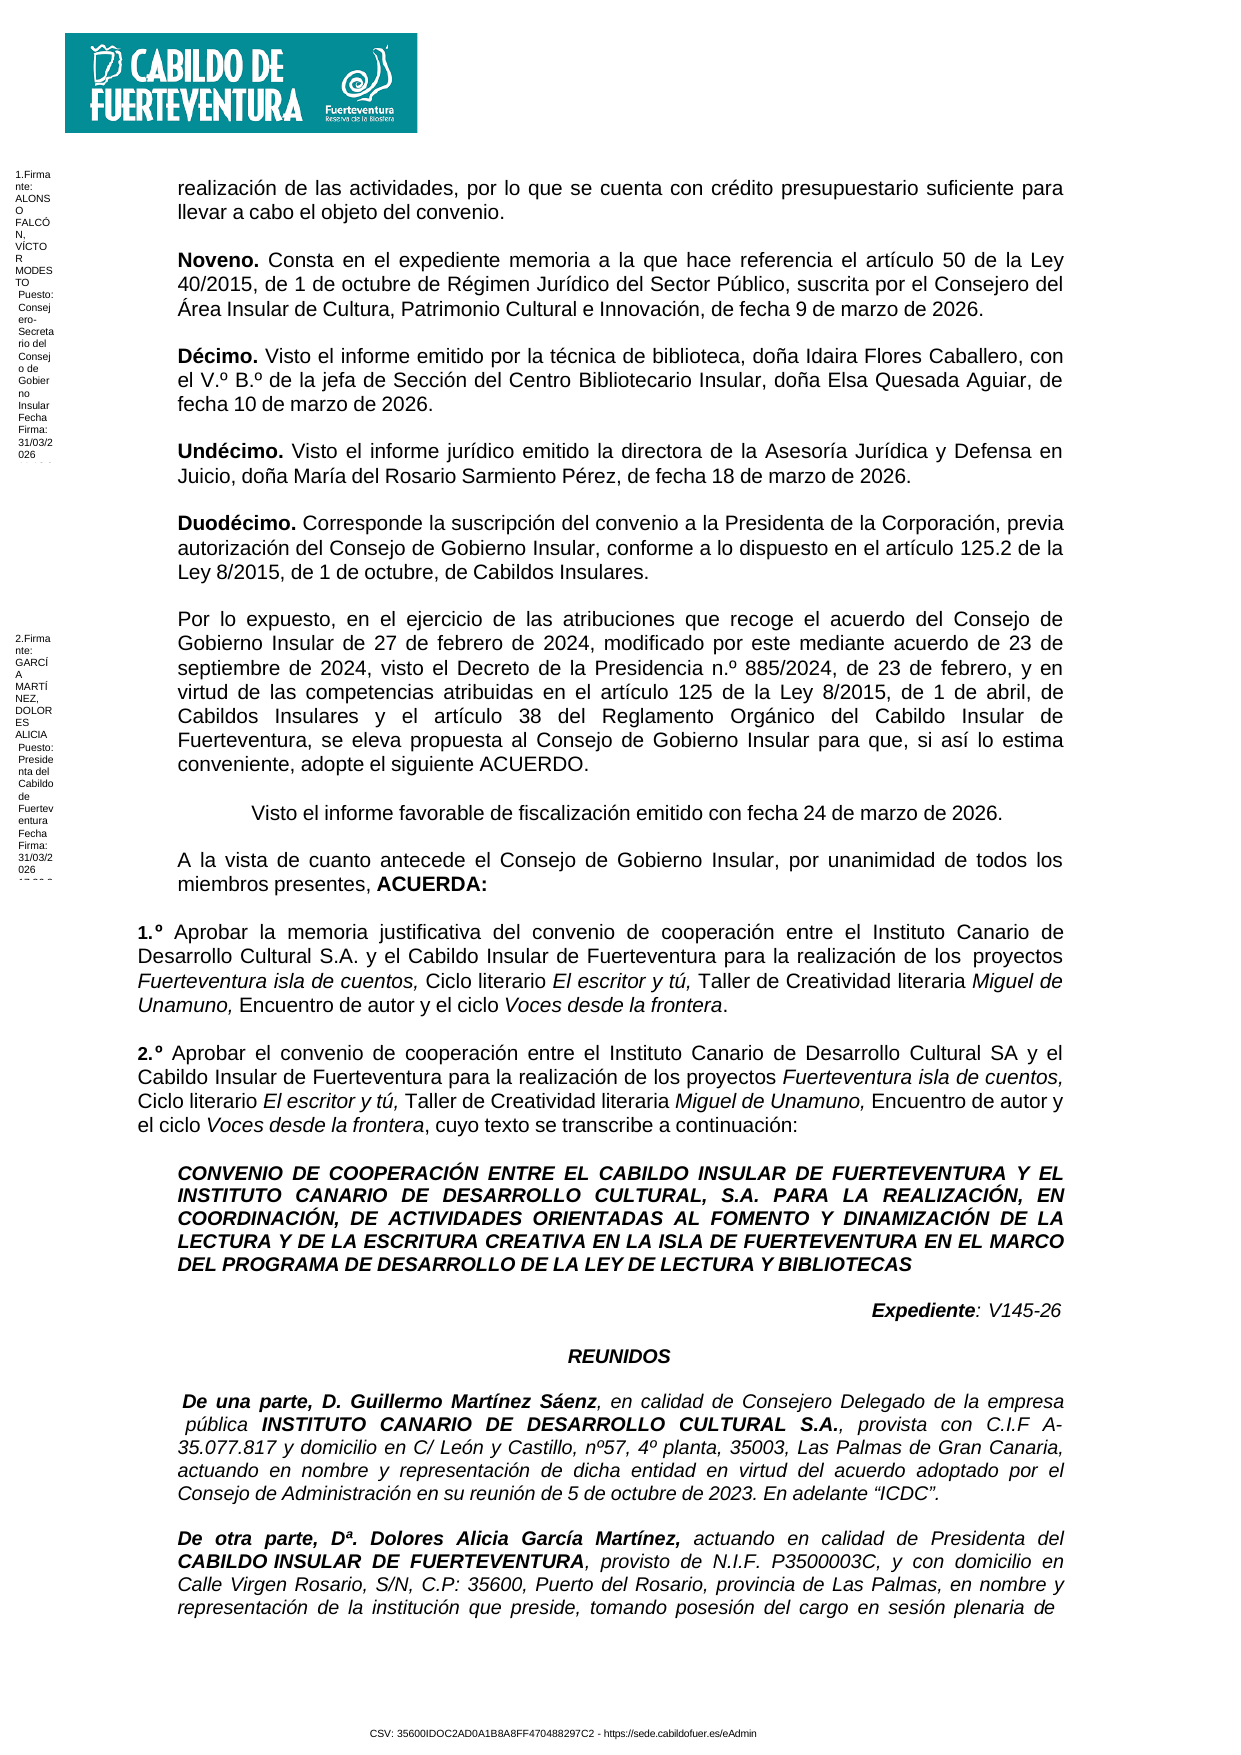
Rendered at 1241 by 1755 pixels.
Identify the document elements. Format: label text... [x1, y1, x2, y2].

text [13, 167, 54, 463]
text Expediente: V145-26 [137, 1299, 1063, 1322]
text 1.Firmante: ALONSO FALCÓN, VÍCTOR MODESTO [15, 169, 54, 288]
text Puesto: Consejero-Secretario del Consejo de Gobierno Insular Fecha Firma: 31/03/2026 11:12:08 [18, 289, 54, 463]
text 2.Firmante: GARCÍA MARTÍNEZ, DOLORES ALICIA [15, 633, 54, 741]
text A la vista de cuanto antecede el Consejo de Gobierno Insular, por unanimidad de todos los miembros presentes, ACUERDA: [177, 849, 1063, 896]
text Noveno. Consta en el expediente memoria a la que hace referencia el artículo 50 de la Ley 40/2015, de 1 de octubre de Régimen Jurídico del Sector Público, suscrita por el Consejero del Área Insular de Cultura, Patrimonio Cultural e Innovación, de fecha 9 de marzo de 2026. [177, 248, 1064, 321]
text Puesto: Presidenta del Cabildo de Fuerteventura Fecha Firma: 31/03/2026 17:36:33 [18, 741, 54, 879]
text [13, 631, 54, 879]
text Décimo. Visto el informe emitido por la técnica de biblioteca, doña Idaira Flores Caballero, con el V.º B.º de la jefa de Sección del Centro Bibliotecario Insular, doña Elsa Quesada Aguiar, de fecha 10 de marzo de 2026. [177, 344, 1064, 416]
text 35.077.817 y domicilio en C/ León y Castillo, nº57, 4º planta, 35003, Las Palmas de Gran Canaria, actuando en nombre y representación de dicha entidad en virtud del acuerdo adoptado por el Consejo de Administración en su reunión de 5 de octubre de 2023. En adelante “ICDC”. [177, 1436, 1064, 1505]
text REUNIDOS [479, 1344, 761, 1367]
text Duodécimo. Corresponde la suscripción del convenio a la Presidenta de la Corporación, previa autorización del Consejo de Gobierno Insular, conforme a lo dispuesto en el artículo 125.2 de la Ley 8/2015, de 1 de octubre, de Cabildos Insulares. [177, 511, 1064, 584]
text realización de las actividades, por lo que se cuenta con crédito presupuestario suficiente para llevar a cabo el objeto del convenio. [177, 176, 1064, 224]
text Undécimo. Visto el informe jurídico emitido la directora de la Asesoría Jurídica y Defensa en Juicio, doña María del Rosario Sarmiento Pérez, de fecha 18 de marzo de 2026. [177, 439, 1064, 488]
list º Aprobar la memoria justificativa del convenio de cooperación entre el Instituto Canario de Desarrollo Cultural S.A. y el Cabildo Insular de Fuerteventura para la realización de los proyectos Fuerteventura isla de cuentos, Ciclo literario El escritor y tú, Taller de Creatividad literaria Miguel de Unamuno, Encuentro de autor y el ciclo Voces desde la frontera. [137, 920, 1064, 1017]
text Por lo expuesto, en el ejercicio de las atribuciones que recoge el acuerdo del Consejo de Gobierno Insular de 27 de febrero de 2024, modificado por este mediante acuerdo de 23 de septiembre de 2024, visto el Decreto de la Presidencia n.º 885/2024, de 23 de febrero, y en virtud de las competencias atribuidas en el artículo 125 de la Ley 8/2015, de 1 de abril, de Cabildos Insulares y el artículo 38 del Reglamento Orgánico del Cabildo Insular de Fuerteventura, se eleva propuesta al Consejo de Gobierno Insular para que, si así lo estima conveniente, adopte el siguiente ACUERDO. [177, 607, 1064, 776]
text CONVENIO DE COOPERACIÓN ENTRE EL CABILDO INSULAR DE FUERTEVENTURA Y EL INSTITUTO CANARIO DE DESARROLLO CULTURAL, S.A. PARA LA REALIZACIÓN, EN COORDINACIÓN, DE ACTIVIDADES ORIENTADAS AL FOMENTO Y DINAMIZACIÓN DE LA LECTURA Y DE LA ESCRITURA CREATIVA EN LA ISLA DE FUERTEVENTURA EN EL MARCO DEL PROGRAMA DE DESARROLLO DE LA LEY DE LECTURA Y BIBLIOTECAS [177, 1161, 1064, 1276]
text Visto el informe favorable de fiscalización emitido con fecha 24 de marzo de 2026. [251, 800, 1103, 824]
list º Aprobar el convenio de cooperación entre el Instituto Canario de Desarrollo Cultural SA y el Cabildo Insular de Fuerteventura para la realización de los proyectos Fuerteventura isla de cuentos, Ciclo literario El escritor y tú, Taller de Creatividad literaria Miguel de Unamuno, Encuentro de autor y el ciclo Voces desde la frontera, cuyo texto se transcribe a continuación: [137, 1041, 1064, 1137]
text De una parte, D. Guillermo Martínez Sáenz, en calidad de Consejero Delegado de la empresa pública INSTITUTO CANARIO DE DESARROLLO CULTURAL S.A., provista con C.I.F A- [137, 1390, 1064, 1436]
text De otra parte, Dª. Dolores Alicia García Martínez, actuando en calidad de Presidenta del CABILDO INSULAR DE FUERTEVENTURA, provisto de N.I.F. P3500003C, y con domicilio en Calle Virgen Rosario, S/N, C.P: 35600, Puerto del Rosario, provincia de Las Palmas, en nombre y representación de la institución que preside, tomando posesión del cargo en sesión plenaria de [177, 1527, 1064, 1619]
